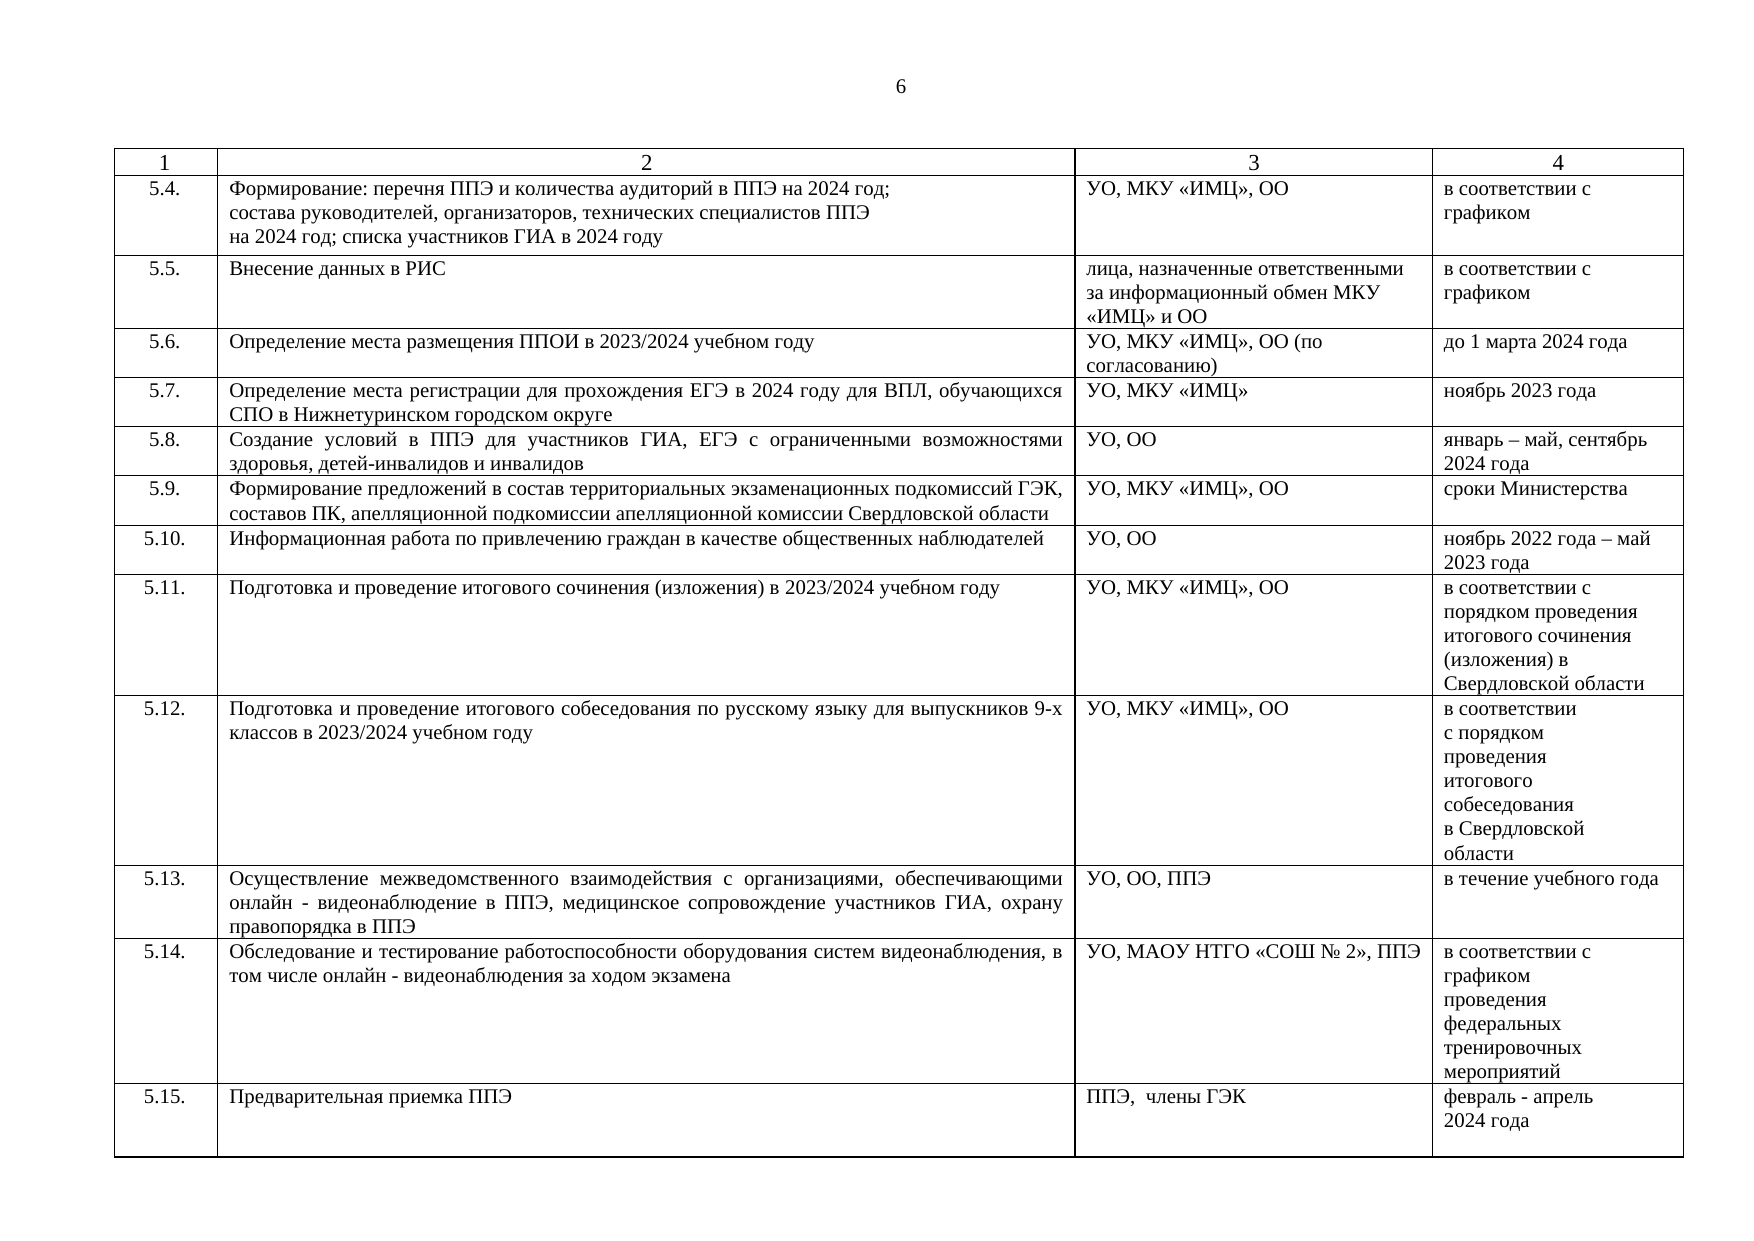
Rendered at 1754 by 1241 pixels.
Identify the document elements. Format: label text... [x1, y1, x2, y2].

table_header 1 [115, 149, 217, 175]
table_cell ППЭ, члены ГЭК [1076, 1084, 1432, 1156]
table_cell Информационная работа по привлечению граждан в качестве общественных наблюдателей [218, 526, 1074, 574]
table_cell в соответствии с порядком проведения итогового сочинения (изложения) в Свердловской области [1433, 575, 1683, 695]
table_cell ноябрь 2022 года – май 2023 года [1433, 526, 1683, 574]
table_cell январь – май, сентябрь 2024 года [1433, 427, 1683, 475]
table_cell в соответствии с графиком [1433, 176, 1683, 254]
table_cell 5.9. [115, 476, 217, 524]
table_cell Определение места регистрации для прохождения ЕГЭ в 2024 году для ВПЛ, обучающихся СПО в Нижнетуринском городском округе [218, 378, 1074, 426]
table_cell 5.6. [115, 329, 217, 377]
table_cell УО, МКУ «ИМЦ», ОО [1076, 476, 1432, 524]
table_cell сроки Министерства [1433, 476, 1683, 524]
table_header 2 [218, 149, 1074, 175]
table_cell Формирование предложений в состав территориальных экзаменационных подкомиссий ГЭК, составов ПК, апелляционной подкомиссии апелляционной комиссии Свердловской области [218, 476, 1074, 524]
table_cell Предварительная приемка ППЭ [218, 1084, 1074, 1156]
table_cell 5.11. [115, 575, 217, 695]
table_cell Подготовка и проведение итогового сочинения (изложения) в 2023/2024 учебном году [218, 575, 1074, 695]
table_header 4 [1433, 149, 1683, 175]
table_cell УО, МКУ «ИМЦ» [1076, 378, 1432, 426]
table_cell до 1 марта 2024 года [1433, 329, 1683, 377]
table_cell в соответствии с порядком проведения итогового собеседования в Свердловской области [1433, 696, 1683, 864]
table_cell 5.8. [115, 427, 217, 475]
table_cell Формирование: перечня ППЭ и количества аудиторий в ППЭ на 2024 год; состава руководителей, организаторов, технических специалистов ППЭ на 2024 год; списка участников ГИА в 2024 году [218, 176, 1074, 254]
table_cell Внесение данных в РИС [218, 256, 1074, 328]
table_cell февраль - апрель 2024 года [1433, 1084, 1683, 1156]
table_cell УО, МКУ «ИМЦ», ОО [1076, 575, 1432, 695]
table_cell Обследование и тестирование работоспособности оборудования систем видеонаблюдения, в том числе онлайн - видеонаблюдения за ходом экзамена [218, 939, 1074, 1083]
table_cell УО, ОО [1076, 526, 1432, 574]
table_cell УО, МКУ «ИМЦ», ОО (по согласованию) [1076, 329, 1432, 377]
table_cell УО, МАОУ НТГО «СОШ № 2», ППЭ [1076, 939, 1432, 1083]
table_cell 5.4. [115, 176, 217, 254]
table_header 3 [1076, 149, 1432, 175]
table_cell УО, ОО [1076, 427, 1432, 475]
table_cell УО, ОО, ППЭ [1076, 866, 1432, 938]
table_cell Подготовка и проведение итогового собеседования по русскому языку для выпускников 9-х классов в 2023/2024 учебном году [218, 696, 1074, 864]
table_cell 5.14. [115, 939, 217, 1083]
table_cell 5.5. [115, 256, 217, 328]
table_cell 5.12. [115, 696, 217, 864]
table_cell УО, МКУ «ИМЦ», ОО [1076, 696, 1432, 864]
table_cell Создание условий в ППЭ для участников ГИА, ЕГЭ с ограниченными возможностями здоровья, детей-инвалидов и инвалидов [218, 427, 1074, 475]
table_cell 5.7. [115, 378, 217, 426]
table_cell в соответствии с графиком проведения федеральных тренировочных мероприятий [1433, 939, 1683, 1083]
table_cell 5.15. [115, 1084, 217, 1156]
table_cell 5.10. [115, 526, 217, 574]
table_cell Определение места размещения ППОИ в 2023/2024 учебном году [218, 329, 1074, 377]
table_cell в течение учебного года [1433, 866, 1683, 938]
table_cell лица, назначенные ответственными за информационный обмен МКУ «ИМЦ» и ОО [1076, 256, 1432, 328]
table_cell ноябрь 2023 года [1433, 378, 1683, 426]
table_cell Осуществление межведомственного взаимодействия с организациями, обеспечивающими онлайн - видеонаблюдение в ППЭ, медицинское сопровождение участников ГИА, охрану правопорядка в ППЭ [218, 866, 1074, 938]
table_cell УО, МКУ «ИМЦ», ОО [1076, 176, 1432, 254]
table_cell 5.13. [115, 866, 217, 938]
table_cell в соответствии с графиком [1433, 256, 1683, 328]
